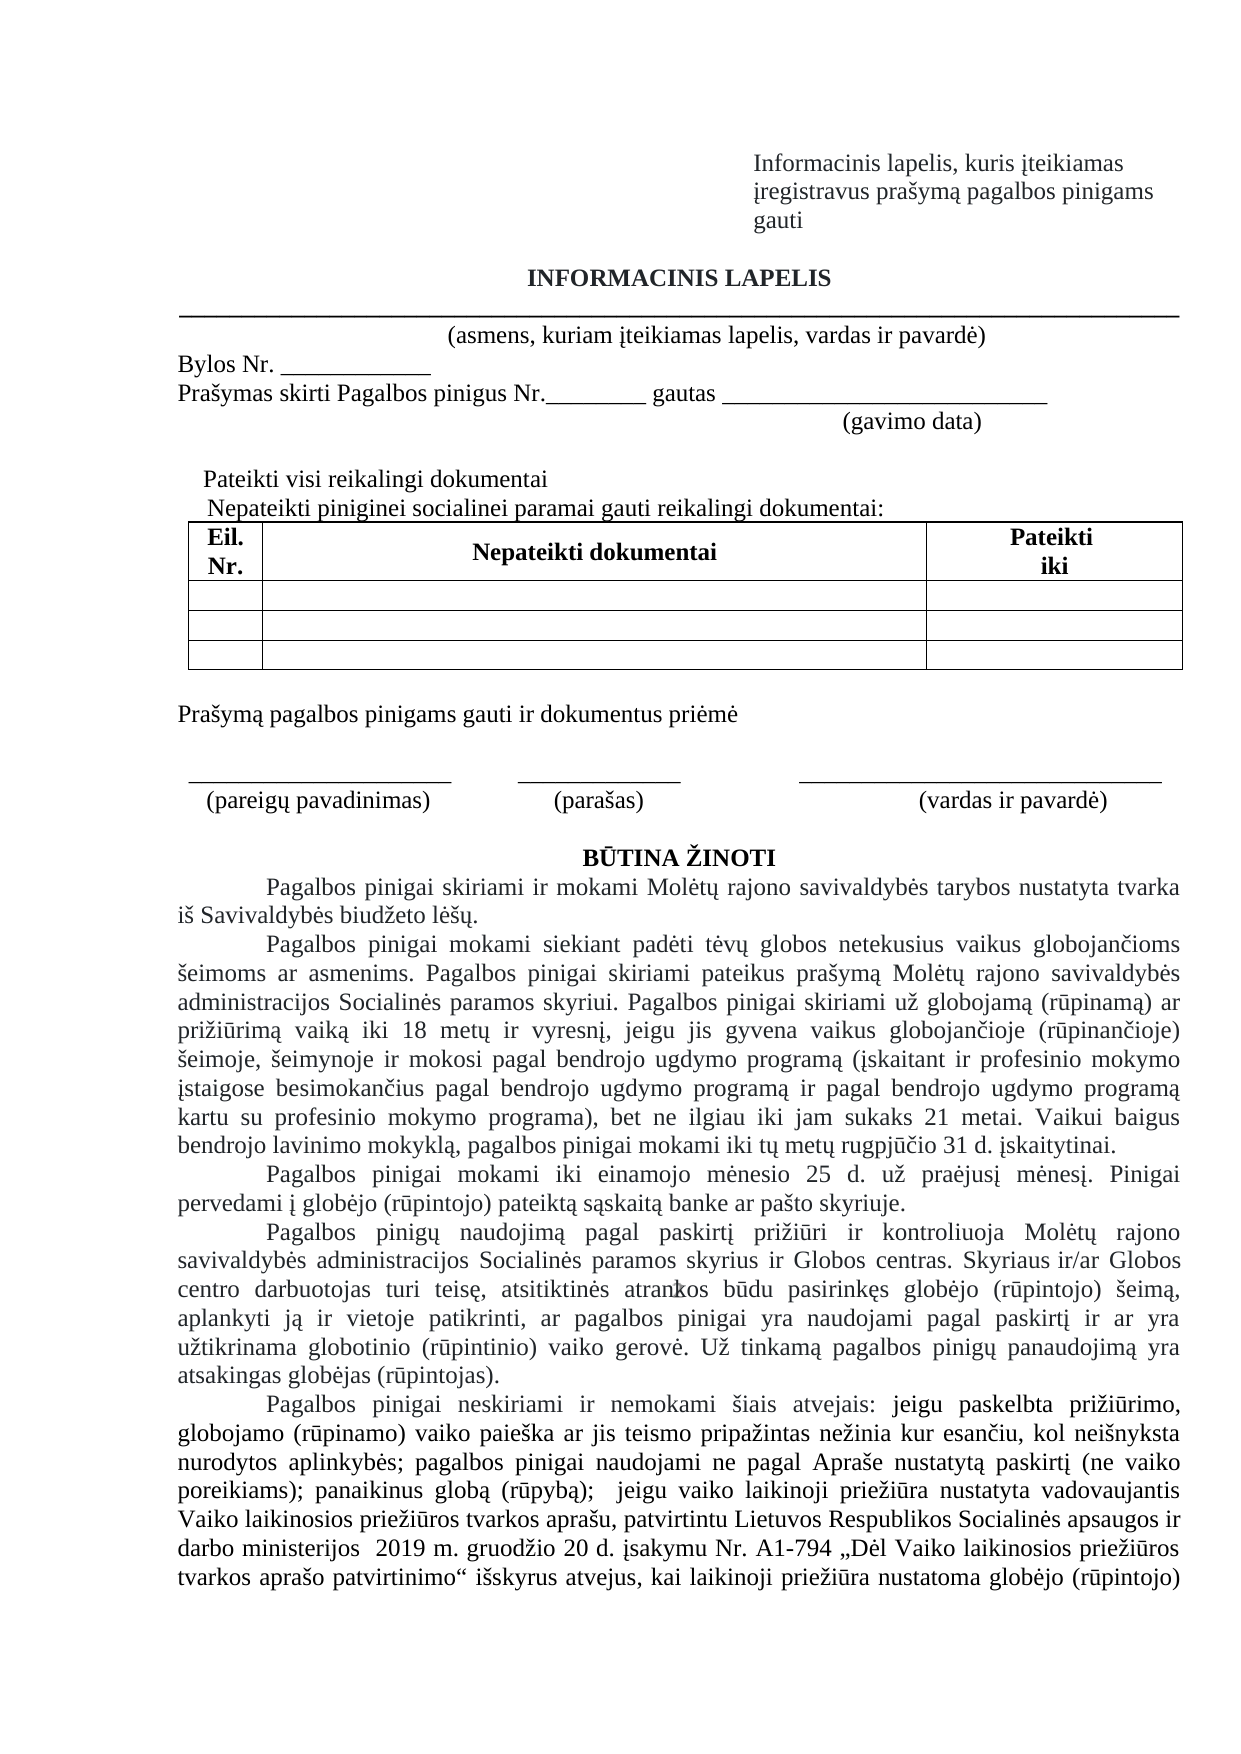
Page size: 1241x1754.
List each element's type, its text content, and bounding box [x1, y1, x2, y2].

table_cell [927, 581, 1182, 610]
text Informacinis lapelis, kuris įteikiamas [753, 148, 1181, 176]
table_cell [189, 611, 262, 639]
table_cell [189, 641, 262, 669]
table_cell [927, 641, 1182, 669]
table_cell [263, 641, 926, 669]
table_cell [263, 611, 926, 639]
text (asmens, kuriam įteikiamas lapelis, vardas ir pavardė) [177, 320, 1181, 349]
table_cell [927, 611, 1182, 639]
text  Nepateikti piniginei socialinei paramai gauti reikalingi dokumentai: [177, 493, 1181, 521]
table_header Nepateikti dokumentai [263, 523, 926, 580]
text Pagalbos pinigai neskiriami ir nemokami šiais atvejais: jeigu paskelbta prižiūrimo, globojamo (rūpinamo) vaiko paieška ar jis teismo pripažintas nežinia kur esančiu, kol neišnyksta nurodytos aplinkybės; pagalbos pinigai naudojami ne pagal Apraše nustatytą paskirtį (ne vaiko poreikiams); panaikinus globą (rūpybą); jeigu vaiko laikinoji priežiūra nustatyta vadovaujantis Vaiko laikinosios priežiūros tvarkos aprašu, patvirtintu Lietuvos Respublikos Socialinės apsaugos ir darbo ministerijos 2019 m. gruodžio 20 d. įsakymu Nr. A1-794 „Dėl Vaiko laikinosios priežiūros tvarkos aprašo patvirtinimo“ išskyrus atvejus, kai laikinoji priežiūra nustatoma globėjo (rūpintojo) [177, 1389, 1181, 1590]
table_header _____________________ (pareigų pavadinimas) [177, 728, 507, 814]
table_cell [263, 581, 926, 610]
table_header _____________ _____________________________ (parašas) (vardas ir pavardė) [507, 728, 1181, 814]
text Pagalbos pinigai mokami siekiant padėti tėvų globos netekusius vaikus globojančioms šeimoms ar asmenims. Pagalbos pinigai skiriami pateikus prašymą Molėtų rajono savivaldybės administracijos Socialinės paramos skyriui. Pagalbos pinigai skiriami už globojamą (rūpinamą) ar prižiūrimą vaiką iki 18 metų ir vyresnį, jeigu jis gyvena vaikus globojančioje (rūpinančioje) šeimoje, šeimynoje ir mokosi pagal bendrojo ugdymo programą (įskaitant ir profesinio mokymo įstaigose besimokančius pagal bendrojo ugdymo programą ir pagal bendrojo ugdymo programą kartu su profesinio mokymo programa), bet ne ilgiau iki jam sukaks 21 metai. Vaikui baigus bendrojo lavinimo mokyklą, pagalbos pinigai mokami iki tų metų rugpjūčio 31 d. įskaitytinai. [177, 929, 1181, 1159]
text Prašymą pagalbos pinigams gauti ir dokumentus priėmė [177, 699, 1181, 728]
text (gavimo data) [177, 406, 1181, 435]
table_cell [189, 581, 262, 610]
text ________________________________________________________________________________ [177, 291, 1181, 320]
text  Pateikti visi reikalingi dokumentai [177, 464, 1181, 493]
text INFORMACINIS LAPELIS [177, 263, 1181, 291]
table_header Eil. Nr. [189, 523, 262, 580]
text įregistravus prašymą pagalbos pinigams [753, 176, 1181, 205]
text Pagalbos pinigai skiriami ir mokami Molėtų rajono savivaldybės tarybos nustatyta tvarka iš Savivaldybės biudžeto lėšų. [177, 872, 1181, 929]
text Pagalbos pinigų naudojimą pagal paskirtį prižiūri ir kontroliuoja Molėtų rajono savivaldybės administracijos Socialinės paramos skyrius ir Globos centras. Skyriaus ir/ar Globos centro darbuotojas turi teisę, atsitiktinės atrankos būdu pasirinkęs globėjo (rūpintojo) šeimą, aplankyti ją ir vietoje patikrinti, ar pagalbos pinigai yra naudojami pagal paskirtį ir ar yra užtikrinama globotinio (rūpintinio) vaiko gerovė. Už tinkamą pagalbos pinigų panaudojimą yra atsakingas globėjas (rūpintojas). [177, 1217, 1181, 1389]
text Pagalbos pinigai mokami iki einamojo mėnesio 25 d. už praėjusį mėnesį. Pinigai pervedami į globėjo (rūpintojo) pateiktą sąskaitą banke ar pašto skyriuje. [177, 1159, 1181, 1217]
text BŪTINA ŽINOTI [177, 843, 1181, 872]
text gauti [753, 205, 1181, 234]
text Prašymas skirti Pagalbos pinigus Nr.________ gautas __________________________ [177, 378, 1181, 406]
text Bylos Nr. ____________ [177, 349, 1181, 378]
table_header Pateikti iki [927, 523, 1182, 580]
